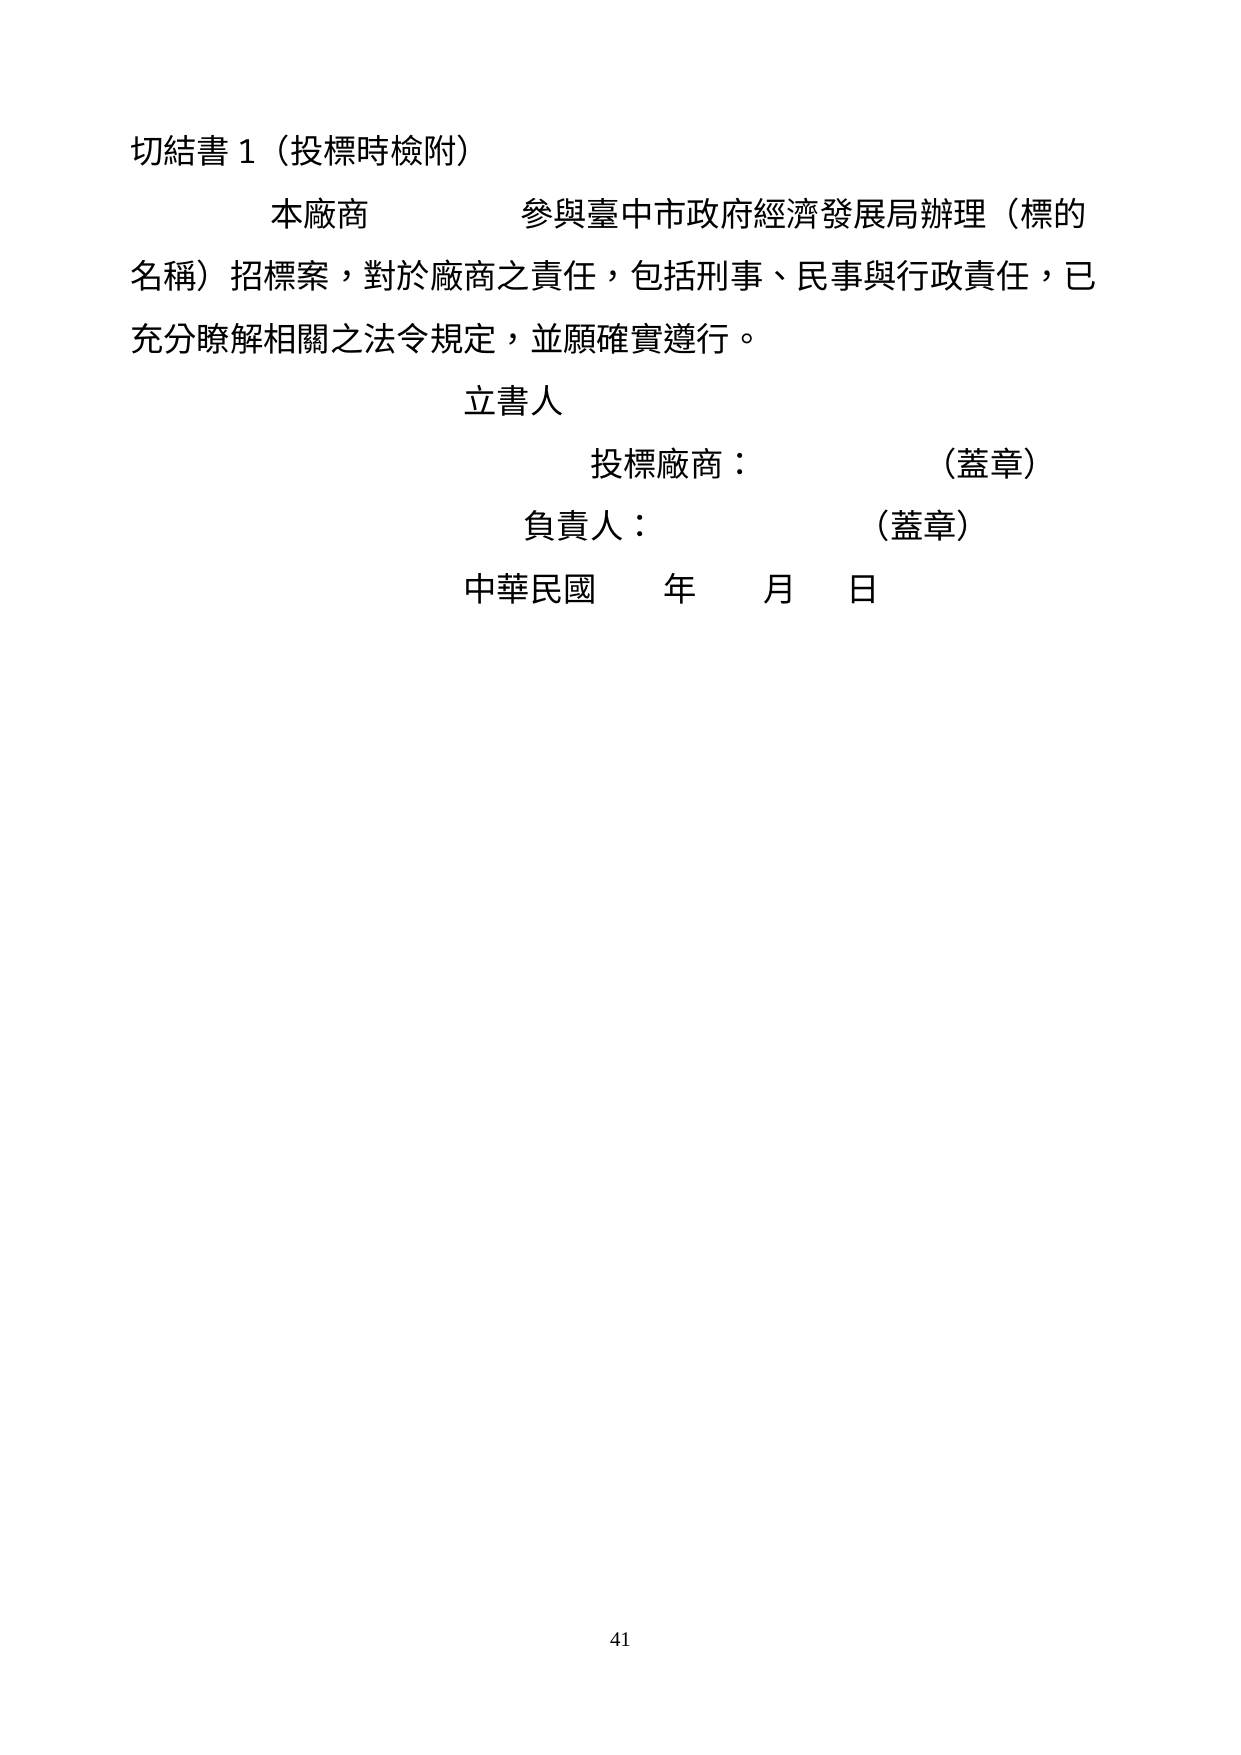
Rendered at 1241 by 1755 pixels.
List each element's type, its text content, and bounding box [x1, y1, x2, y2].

text 中華民國 年 月 日 [230, 545, 1110, 608]
text 切結書1（投標時檢附） [130, 108, 1110, 170]
text 本廠商 參與臺中市政府經濟發展局辦理（標的名稱）招標案，對於廠商之責任，包括刑事、民事與行政責任，已充分瞭解相關之法令規定，並願確實遵行。 [130, 170, 1110, 358]
text 立書人 [230, 358, 1110, 420]
text 負責人： （蓋章） [130, 483, 1110, 545]
text 投標廠商： （蓋章） [130, 420, 1110, 483]
